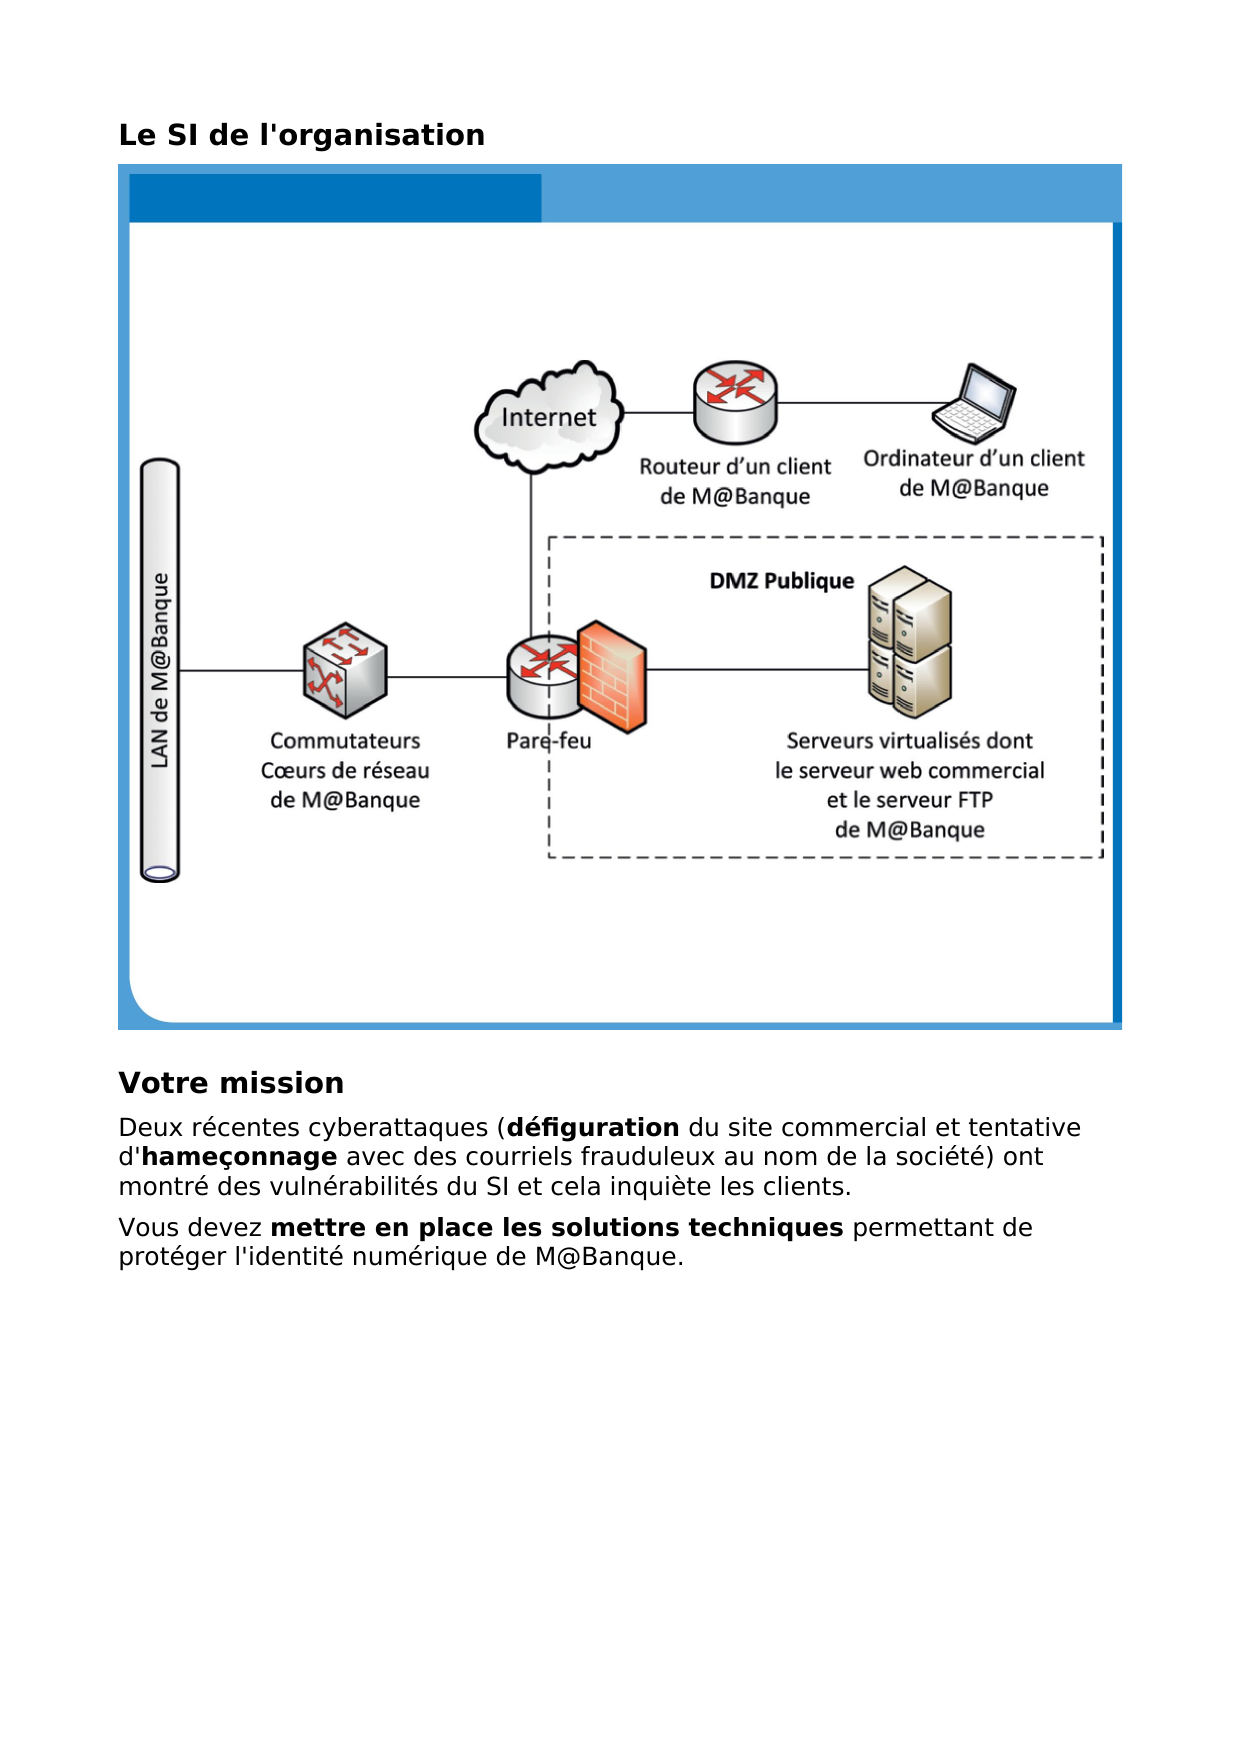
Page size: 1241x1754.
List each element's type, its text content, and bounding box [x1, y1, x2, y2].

text Deux récentes cyberattaques (défiguration du site commercial et tentative d'hameçonnage avec des courriels frauduleux au nom de la société) ont montré des vulnérabilités du SI et cela inquiète les clients. [118, 1113, 1122, 1201]
text Vous devez mettre en place les solutions techniques permettant de protéger l'identité numérique de M@Banque. [118, 1213, 1122, 1272]
subtitle Votre mission [118, 1067, 1122, 1101]
subtitle Le SI de l'organisation [118, 118, 1122, 152]
picture [118, 164, 1123, 1030]
